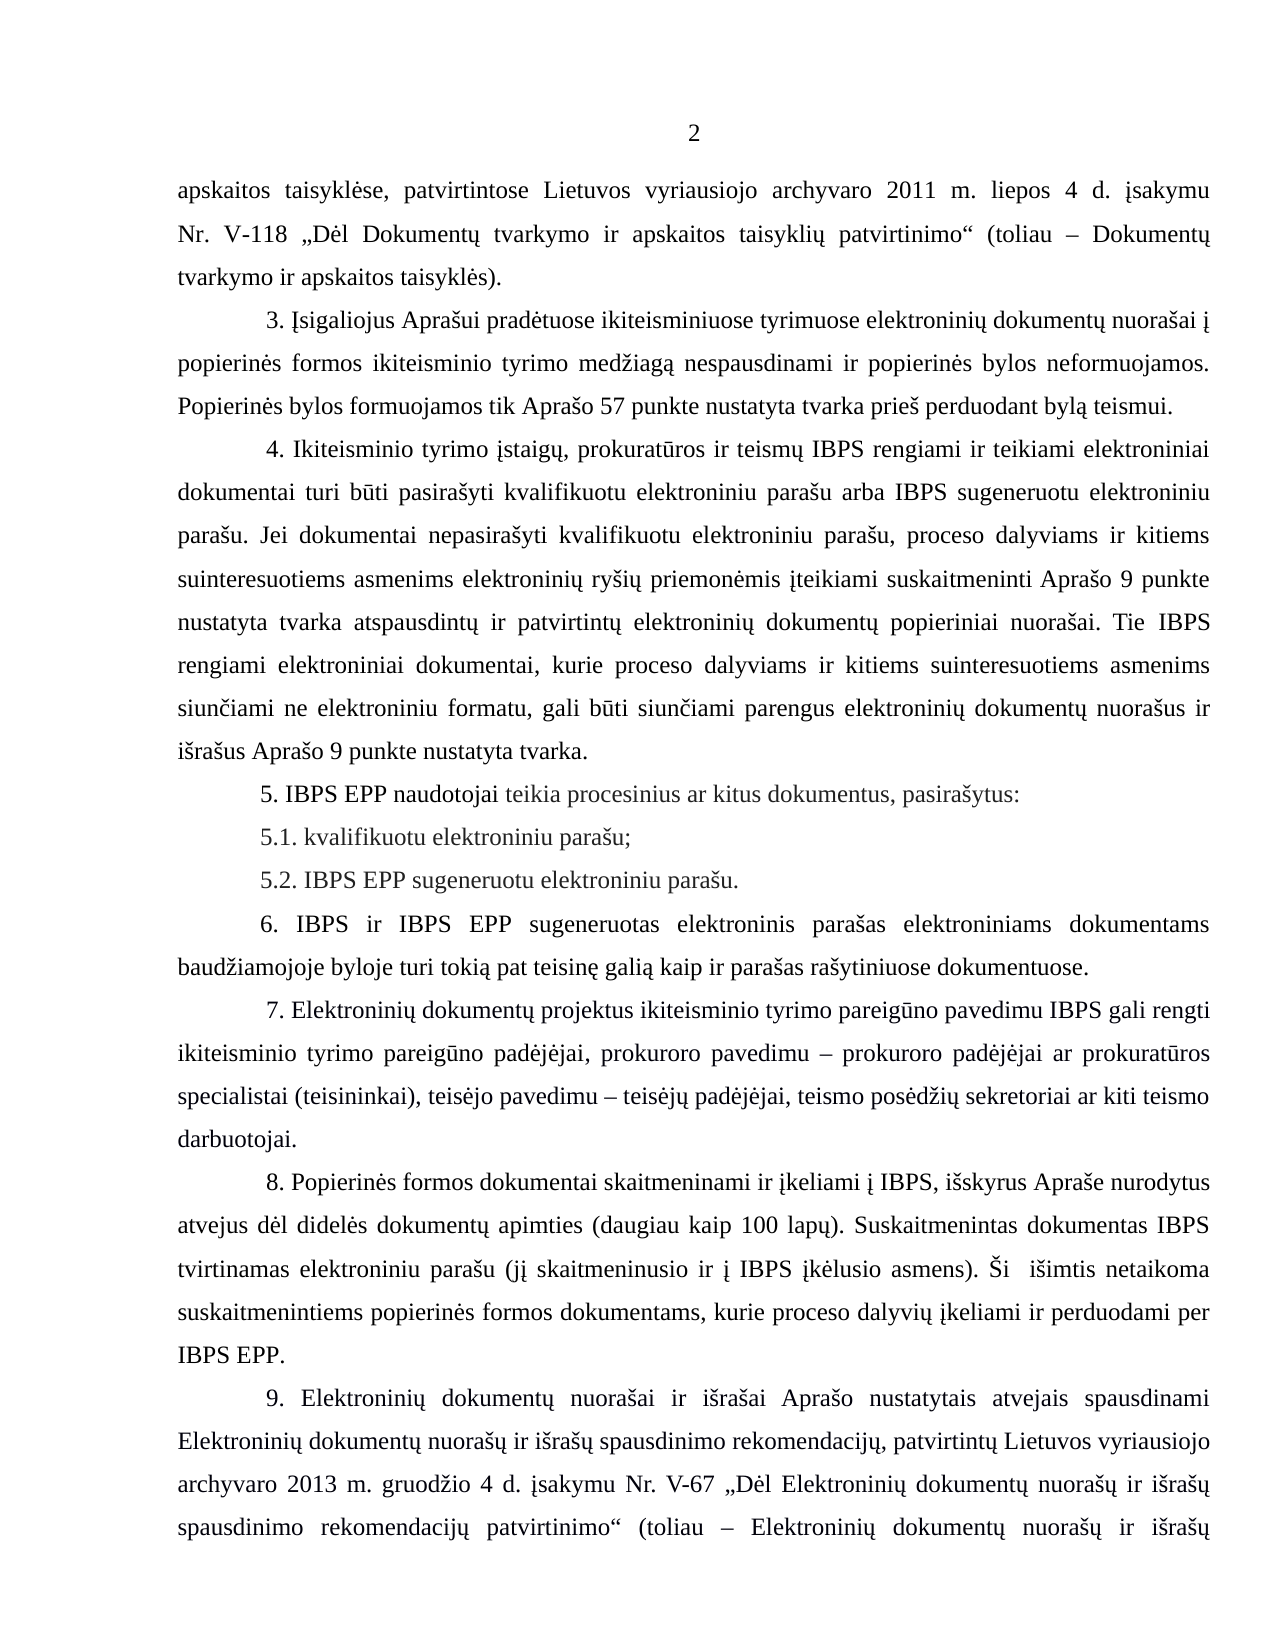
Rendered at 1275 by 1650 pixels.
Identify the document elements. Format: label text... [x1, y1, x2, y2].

text 5.1. kvalifikuotu elektroniniu parašu; [177, 822, 1211, 851]
text apskaitos taisyklėse, patvirtintose Lietuvos vyriausiojo archyvaro 2011 m. liepos 4 d. įsakymu Nr. V-118 „Dėl Dokumentų tvarkymo ir apskaitos taisyklių patvirtinimo“ (toliau – Dokumentų tvarkymo ir apskaitos taisyklės). [177, 176, 1211, 291]
text 9. Elektroninių dokumentų nuorašai ir išrašai Aprašo nustatytais atvejais spausdinami Elektroninių dokumentų nuorašų ir išrašų spausdinimo rekomendacijų, patvirtintų Lietuvos vyriausiojo archyvaro 2013 m. gruodžio 4 d. įsakymu Nr. V-67 „Dėl Elektroninių dokumentų nuorašų ir išrašų spausdinimo rekomendacijų patvirtinimo“ (toliau – Elektroninių dokumentų nuorašų ir išrašų [177, 1383, 1211, 1541]
text 4. Ikiteisminio tyrimo įstaigų, prokuratūros ir teismų IBPS rengiami ir teikiami elektroniniai dokumentai turi būti pasirašyti kvalifikuotu elektroniniu parašu arba IBPS sugeneruotu elektroniniu parašu. Jei dokumentai nepasirašyti kvalifikuotu elektroniniu parašu, proceso dalyviams ir kitiems suinteresuotiems asmenims elektroninių ryšių priemonėmis įteikiami suskaitmeninti Aprašo 9 punkte nustatyta tvarka atspausdintų ir patvirtintų elektroninių dokumentų popieriniai nuorašai. Tie IBPS rengiami elektroniniai dokumentai, kurie proceso dalyviams ir kitiems suinteresuotiems asmenims siunčiami ne elektroniniu formatu, gali būti siunčiami parengus elektroninių dokumentų nuorašus ir išrašus Aprašo 9 punkte nustatyta tvarka. [177, 434, 1211, 765]
text 3. Įsigaliojus Aprašui pradėtuose ikiteisminiuose tyrimuose elektroninių dokumentų nuorašai į popierinės formos ikiteisminio tyrimo medžiagą nespausdinami ir popierinės bylos neformuojamos. Popierinės bylos formuojamos tik Aprašo 57 punkte nustatyta tvarka prieš perduodant bylą teismui. [177, 305, 1211, 420]
text 5.2. IBPS EPP sugeneruotu elektroniniu parašu. [177, 866, 1211, 894]
text 5. IBPS EPP naudotojai teikia procesinius ar kitus dokumentus, pasirašytus: [177, 779, 1211, 808]
text 6. IBPS ir IBPS EPP sugeneruotas elektroninis parašas elektroniniams dokumentams baudžiamojoje byloje turi tokią pat teisinę galią kaip ir parašas rašytiniuose dokumentuose. [177, 909, 1211, 981]
text 7. Elektroninių dokumentų projektus ikiteisminio tyrimo pareigūno pavedimu IBPS gali rengti ikiteisminio tyrimo pareigūno padėjėjai, prokuroro pavedimu – prokuroro padėjėjai ar prokuratūros specialistai (teisininkai), teisėjo pavedimu – teisėjų padėjėjai, teismo posėdžių sekretoriai ar kiti teismo darbuotojai. [177, 995, 1211, 1153]
text 8. Popierinės formos dokumentai skaitmeninami ir įkeliami į IBPS, išskyrus Apraše nurodytus atvejus dėl didelės dokumentų apimties (daugiau kaip 100 lapų). Suskaitmenintas dokumentas IBPS tvirtinamas elektroniniu parašu (jį skaitmeninusio ir į IBPS įkėlusio asmens). Ši išimtis netaikoma suskaitmenintiems popierinės formos dokumentams, kurie proceso dalyvių įkeliami ir perduodami per IBPS EPP. [177, 1167, 1211, 1369]
